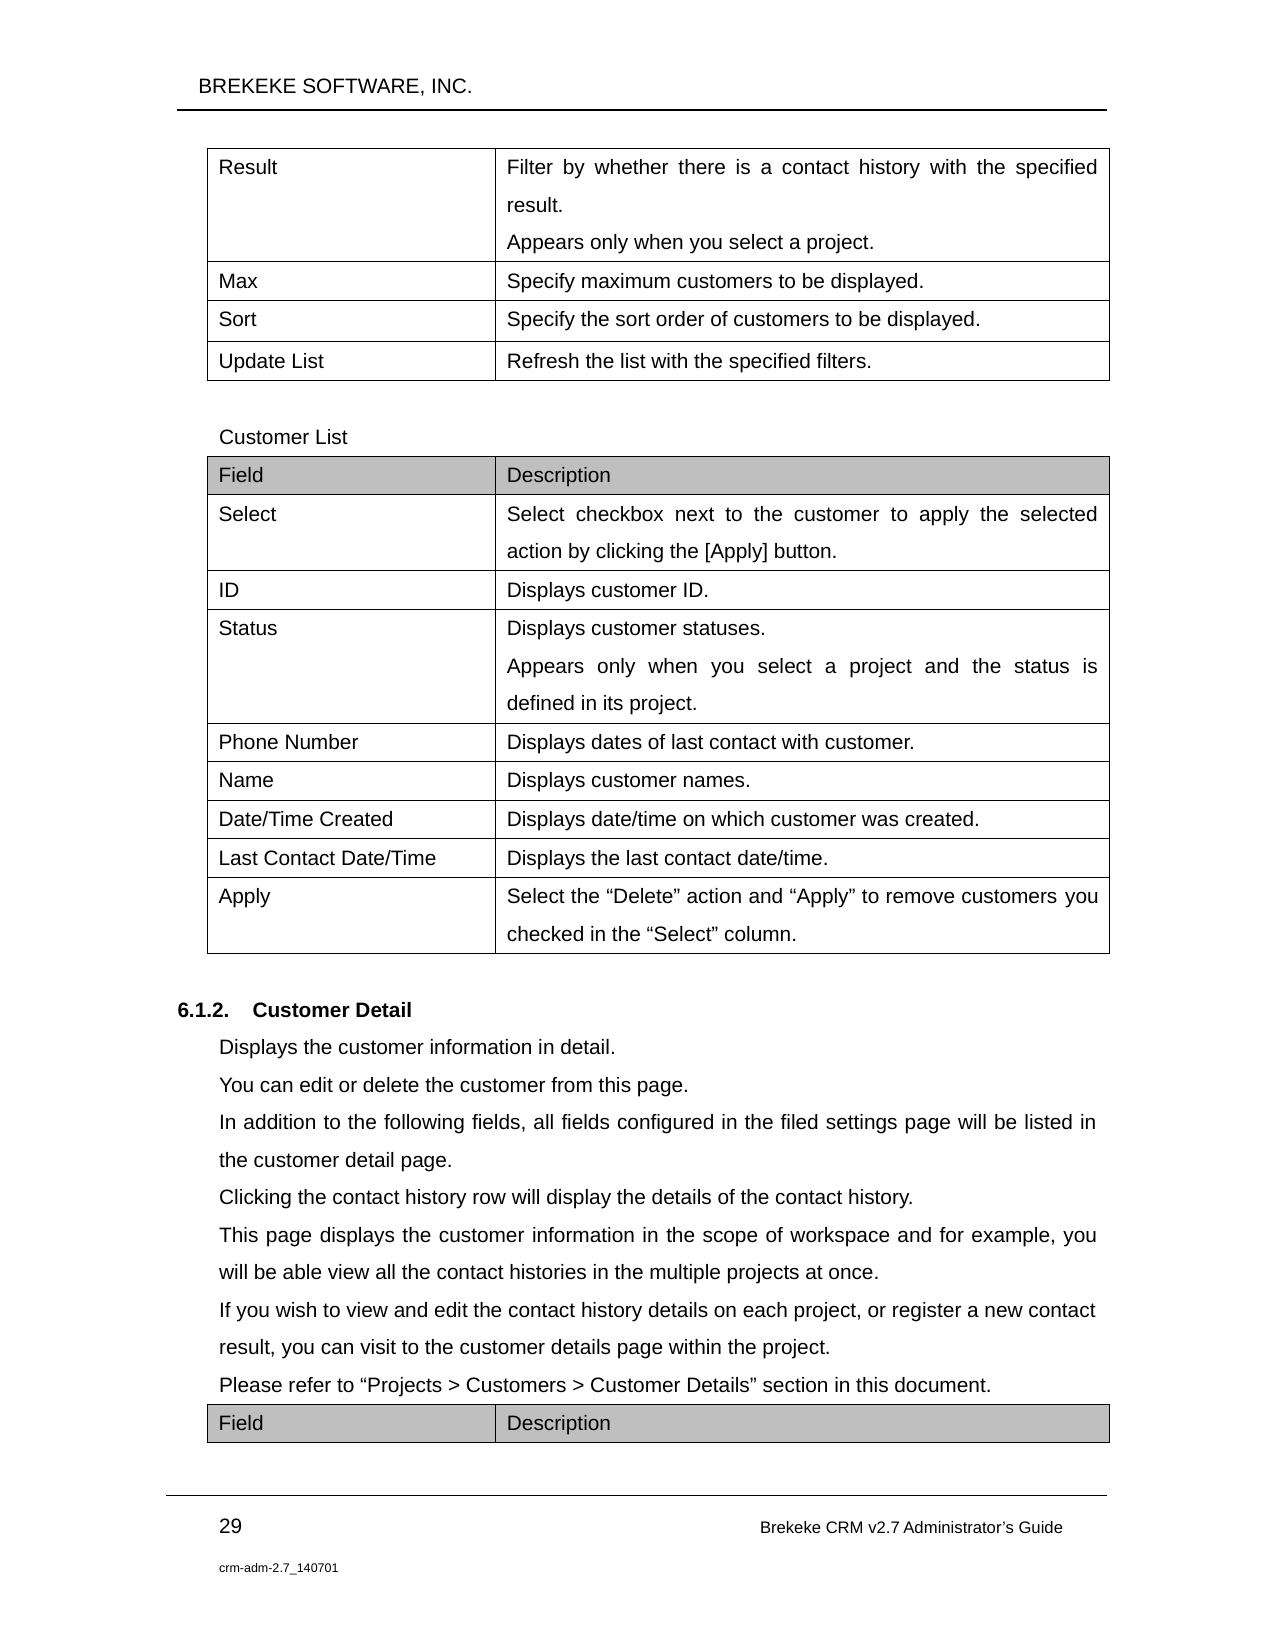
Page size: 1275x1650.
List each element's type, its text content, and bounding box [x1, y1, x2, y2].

table_cell Sort [208, 301, 495, 341]
table_cell Max [208, 262, 495, 300]
table_cell Name [208, 762, 495, 799]
table_header Field [208, 1405, 495, 1442]
table_cell Displays customer statuses. Appears only when you select a project and the status is defined in its project. [496, 610, 1109, 722]
table_header Field [208, 457, 495, 494]
table_cell Date/Time Created [208, 801, 495, 838]
table_cell Select the “Delete” action and “Apply” to remove customers you checked in the “Select” column. [496, 878, 1109, 953]
table_cell Select checkbox next to the customer to apply the selected action by clicking the [Apply] button. [496, 495, 1109, 570]
table_cell Filter by whether there is a contact history with the specified result. Appears only when you select a project. [496, 149, 1109, 261]
text Customer List [219, 418, 1098, 456]
table_cell Refresh the list with the specified filters. [496, 342, 1109, 380]
table_header Description [496, 1405, 1109, 1442]
table_cell Specify maximum customers to be displayed. [496, 262, 1109, 300]
table_cell Displays dates of last contact with customer. [496, 724, 1109, 761]
text In addition to the following fields, all fields configured in the filed settings page will be listed in the customer detail page. [219, 1104, 1098, 1179]
table_cell Specify the sort order of customers to be displayed. [496, 301, 1109, 341]
table_cell ID [208, 571, 495, 609]
table_cell Last Contact Date/Time [208, 839, 495, 877]
text Displays the customer information in detail. [219, 1029, 1098, 1066]
table_cell Apply [208, 878, 495, 953]
table_cell Displays date/time on which customer was created. [496, 801, 1109, 838]
table_cell Displays the last contact date/time. [496, 839, 1109, 877]
table_cell Displays customer names. [496, 762, 1109, 799]
text If you wish to view and edit the contact history details on each project, or register a new contact result, you can visit to the customer details page within the project. Please refer to “Projects > Customers > Customer Details” section in this document. [219, 1291, 1098, 1404]
table_cell Phone Number [208, 724, 495, 761]
table_cell Status [208, 610, 495, 722]
text You can edit or delete the customer from this page. [219, 1066, 1098, 1104]
table_cell Select [208, 495, 495, 570]
table_cell Update List [208, 342, 495, 380]
subtitle Customer Detail [177, 991, 1098, 1029]
table_header Description [496, 457, 1109, 494]
text Clicking the contact history row will display the details of the contact history. This page displays the customer information in the scope of workspace and for example, you will be able view all the contact histories in the multiple projects at once. [219, 1179, 1098, 1291]
table_cell Result [208, 149, 495, 261]
table_cell Displays customer ID. [496, 571, 1109, 609]
